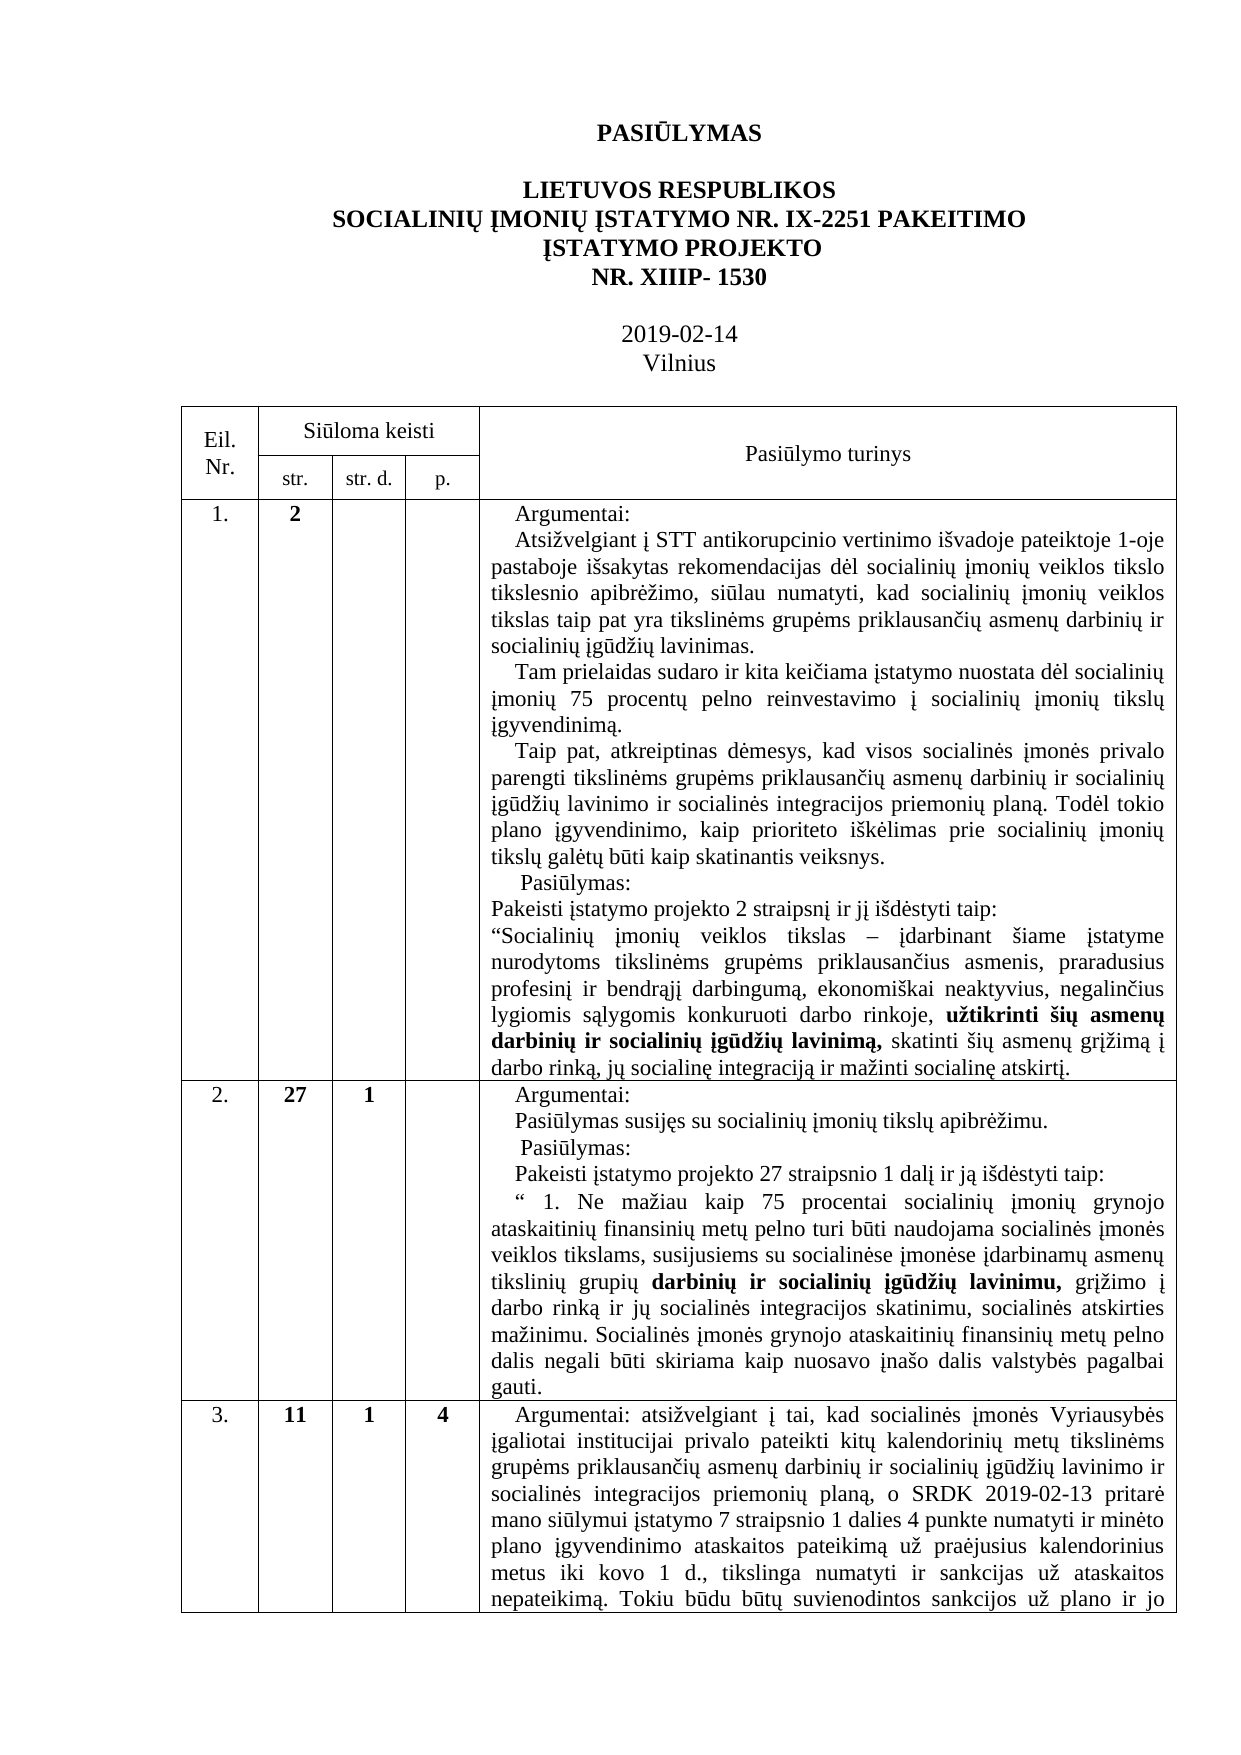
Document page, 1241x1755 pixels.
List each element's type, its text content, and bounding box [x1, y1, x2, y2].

table_cell Argumentai: atsižvelgiant į tai, kad socialinės įmonės Vyriausybės įgaliotai institucijai privalo pateikti kitų kalendorinių metų tikslinėms grupėms priklausančių asmenų darbinių ir socialinių įgūdžių lavinimo ir socialinės integracijos priemonių planą, o SRDK 2019-02-13 pritarė mano siūlymui įstatymo 7 straipsnio 1 dalies 4 punkte numatyti ir minėto plano įgyvendinimo ataskaitos pateikimą už praėjusius kalendorinius metus iki kovo 1 d., tikslinga numatyti ir sankcijas už ataskaitos nepateikimą. Tokiu būdu būtų suvienodintos sankcijos už plano ir jo [480, 1401, 1176, 1612]
text Vilnius [177, 348, 1181, 377]
table_cell [406, 1081, 479, 1400]
table_header Siūloma keisti [259, 407, 479, 455]
text NR. XIIIP- 1530 [177, 262, 1181, 291]
table_cell 11 [259, 1401, 332, 1612]
text SOCIALINIŲ ĮMONIŲ ĮSTATYMO NR. IX-2251 PAKEITIMO [177, 204, 1181, 233]
text 2019-02-14 [177, 319, 1181, 348]
table_cell 1 [333, 1081, 405, 1400]
table_header Pasiūlymo turinys [480, 407, 1176, 499]
table_cell [406, 500, 479, 1080]
table_cell 3. [182, 1401, 258, 1612]
table_cell str. d. [333, 456, 405, 499]
table_cell [333, 500, 405, 1080]
table_cell 2. [182, 1081, 258, 1400]
table_cell Argumentai: Atsižvelgiant į STT antikorupcinio vertinimo išvadoje pateiktoje 1-oje pastaboje išsakytas rekomendacijas dėl socialinių įmonių veiklos tikslo tikslesnio apibrėžimo, siūlau numatyti, kad socialinių įmonių veiklos tikslas taip pat yra tikslinėms grupėms priklausančių asmenų darbinių ir socialinių įgūdžių lavinimas. Tam prielaidas sudaro ir kita keičiama įstatymo nuostata dėl socialinių įmonių 75 procentų pelno reinvestavimo į socialinių įmonių tikslų įgyvendinimą. Taip pat, atkreiptinas dėmesys, kad visos socialinės įmonės privalo parengti tikslinėms grupėms priklausančių asmenų darbinių ir socialinių įgūdžių lavinimo ir socialinės integracijos priemonių planą. Todėl tokio plano įgyvendinimo, kaip prioriteto iškėlimas prie socialinių įmonių tikslų galėtų būti kaip skatinantis veiksnys. Pasiūlymas: Pakeisti įstatymo projekto 2 straipsnį ir jį išdėstyti taip: “Socialinių įmonių veiklos tikslas – įdarbinant šiame įstatyme nurodytoms tikslinėms grupėms priklausančius asmenis, praradusius profesinį ir bendrąjį darbingumą, ekonomiškai neaktyvius, negalinčius lygiomis sąlygomis konkuruoti darbo rinkoje, užtikrinti šių asmenų darbinių ir socialinių įgūdžių lavinimą, skatinti šių asmenų grįžimą į darbo rinką, jų socialinę integraciją ir mažinti socialinę atskirtį. [480, 500, 1176, 1080]
text LIETUVOS RESPUBLIKOS [177, 176, 1181, 204]
table_cell 27 [259, 1081, 332, 1400]
table_header Eil. Nr. [182, 407, 258, 499]
table_cell 1 [333, 1401, 405, 1612]
table_cell 1. [182, 500, 258, 1080]
table_cell p. [406, 456, 479, 499]
text PASIŪLYMAS [177, 118, 1181, 147]
table_cell 4 [406, 1401, 479, 1612]
text ĮSTATYMO PROJEKTO [177, 233, 1181, 262]
table_cell str. [259, 456, 332, 499]
table_cell Argumentai: Pasiūlymas susijęs su socialinių įmonių tikslų apibrėžimu. Pasiūlymas: Pakeisti įstatymo projekto 27 straipsnio 1 dalį ir ją išdėstyti taip: “ 1. Ne mažiau kaip 75 procentai socialinių įmonių grynojo ataskaitinių finansinių metų pelno turi būti naudojama socialinės įmonės veiklos tikslams, susijusiems su socialinėse įmonėse įdarbinamų asmenų tikslinių grupių darbinių ir socialinių įgūdžių lavinimu, grįžimo į darbo rinką ir jų socialinės integracijos skatinimu, socialinės atskirties mažinimu. Socialinės įmonės grynojo ataskaitinių finansinių metų pelno dalis negali būti skiriama kaip nuosavo įnašo dalis valstybės pagalbai gauti. [480, 1081, 1176, 1400]
table_cell 2 [259, 500, 332, 1080]
